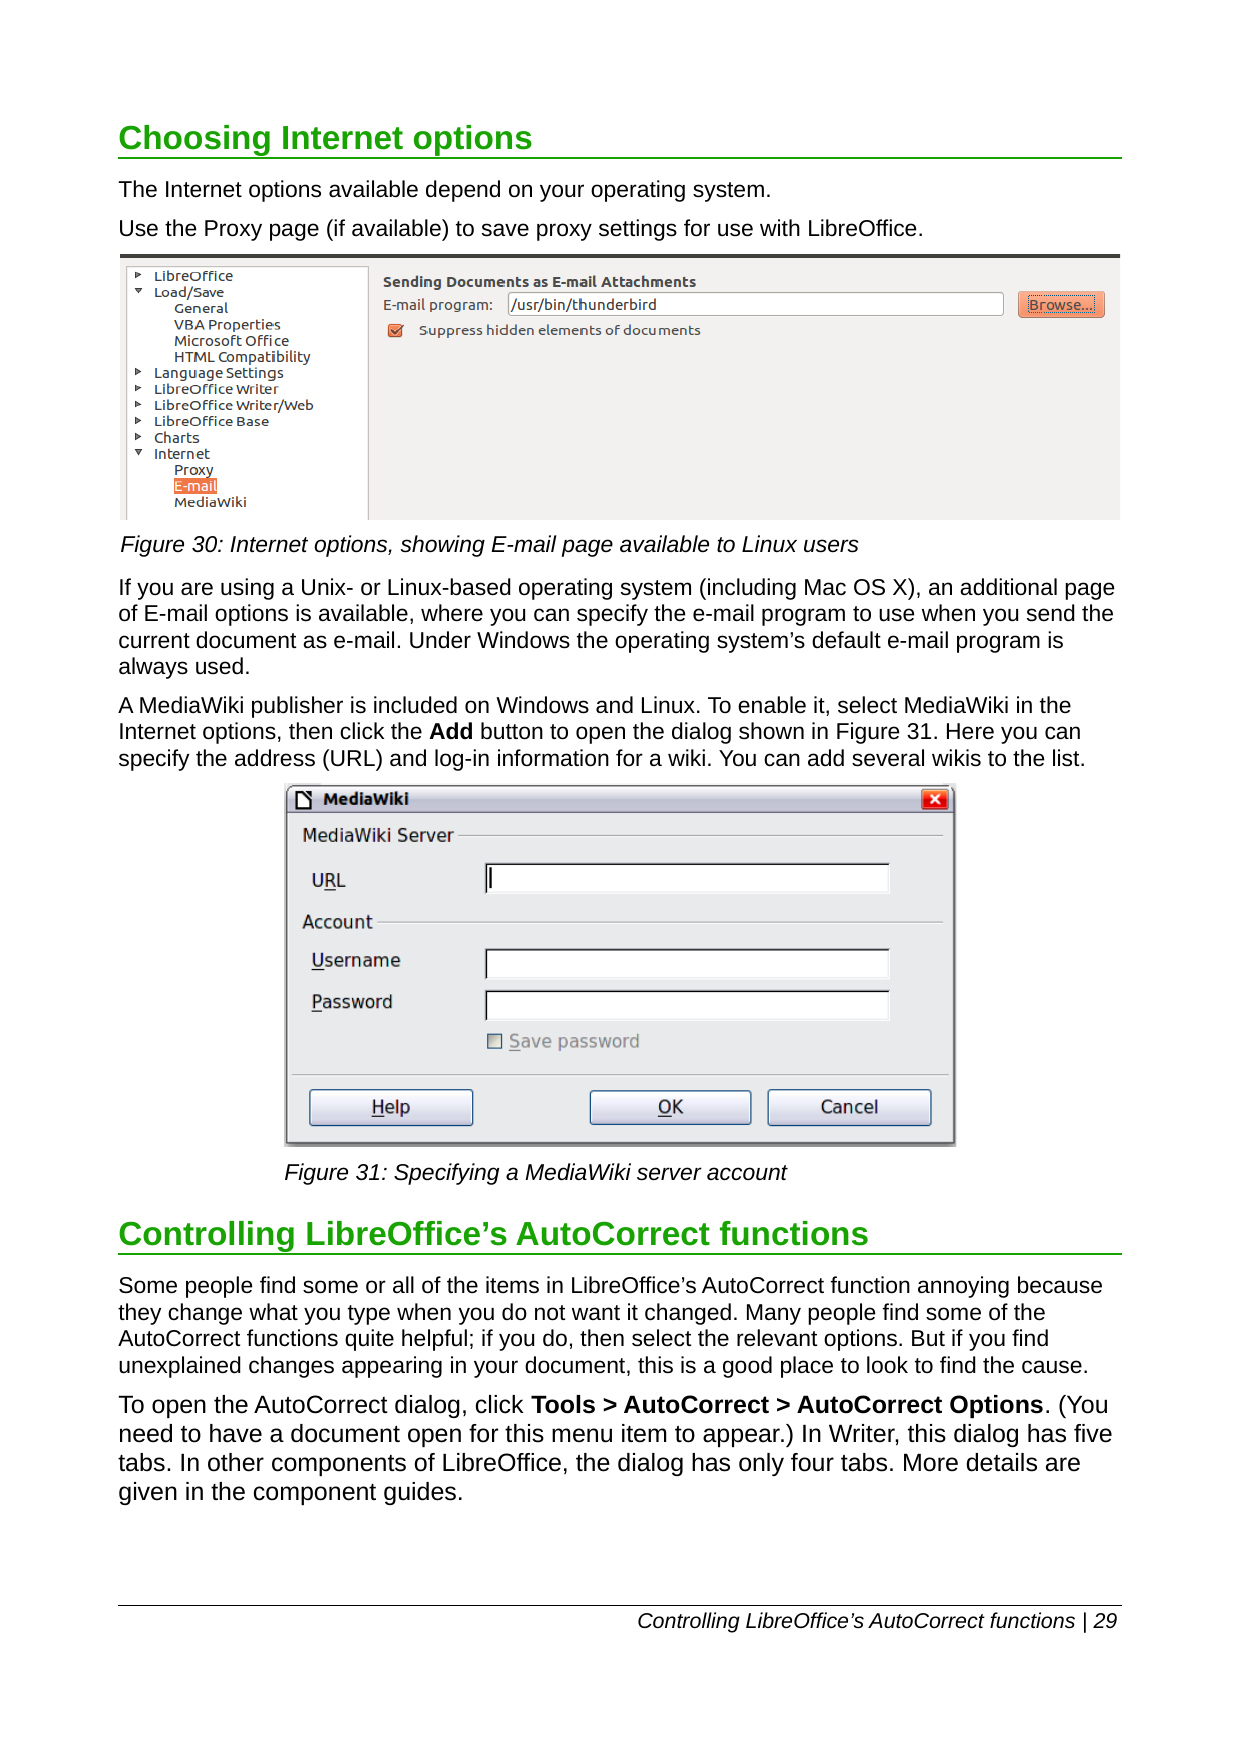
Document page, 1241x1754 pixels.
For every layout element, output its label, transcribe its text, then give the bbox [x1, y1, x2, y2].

subtitle Controlling LibreOffice’s AutoCorrect functions [118, 1214, 1122, 1253]
text A MediaWiki publisher is included on Windows and Linux. To enable it, select MediaWiki in the Internet options, then click the Add button to open the dialog shown in Figure 31. Here you can specify the address (URL) and log-in information for a wiki. You can add several wikis to the list. [118, 692, 1122, 771]
text Figure 30: Internet options, showing E-mail page available to Linux users [120, 531, 1120, 558]
picture [284, 783, 957, 1147]
text Some people find some or all of the items in LibreOffice’s AutoCorrect function annoying because they change what you type when you do not want it changed. Many people find some of the AutoCorrect functions quite helpful; if you do, then select the relevant options. But if you find unexplained changes appearing in your document, this is a good place to look to find the cause. [118, 1272, 1122, 1378]
picture [120, 254, 1121, 520]
subtitle Choosing Internet options [118, 118, 1122, 157]
text Use the Proxy page (if available) to save proxy settings for use with LibreOffice. [118, 215, 1122, 242]
text Figure 31: Specifying a MediaWiki server account [284, 1158, 956, 1185]
text The Internet options available depend on your operating system. [118, 176, 1122, 203]
text To open the AutoCorrect dialog, click Tools > AutoCorrect > AutoCorrect Options. (You need to have a document open for this menu item to appear.) In Writer, this dialog has five tabs. In other components of LibreOffice, the dialog has only four tabs. More details are given in the component guides. [118, 1390, 1122, 1505]
text If you are using a Unix- or Linux-based operating system (including Mac OS X), an additional page of E-mail options is available, where you can specify the e-mail program to use when you send the current document as e-mail. Under Windows the operating system’s default e-mail program is always used. [118, 574, 1122, 679]
